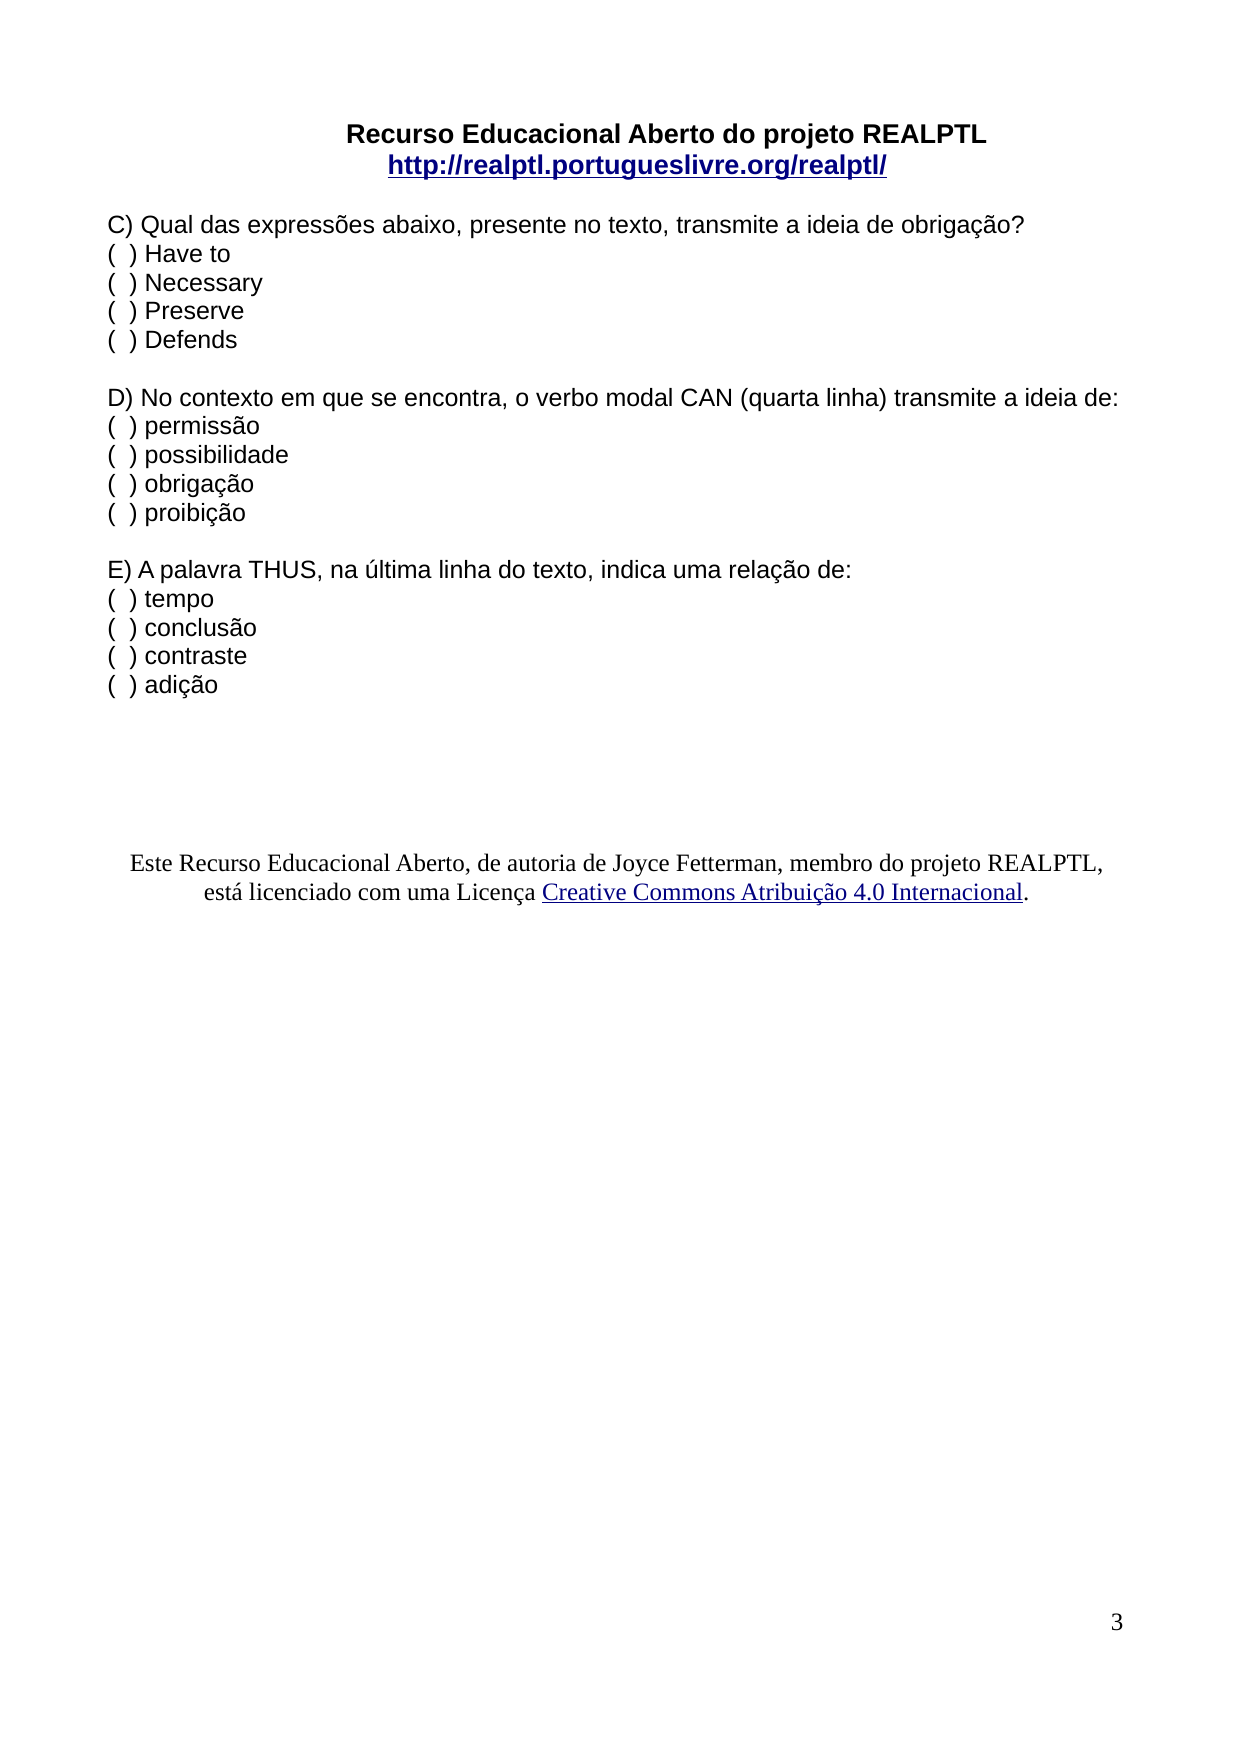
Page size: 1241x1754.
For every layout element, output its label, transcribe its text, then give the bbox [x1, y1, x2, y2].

text Este Recurso Educacional Aberto, de autoria de Joyce Fetterman, membro do projeto REALPTL, está licenciado com uma Licença Creative Commons Atribuição 4.0 Internacional. [110, 848, 1123, 906]
text ( ) contraste [107, 641, 1123, 670]
text ( ) Necessary [107, 268, 1123, 296]
text ( ) obrigação [107, 469, 1123, 498]
text ( ) Preserve [107, 296, 1123, 325]
text ( ) adição [107, 670, 1123, 699]
text ( ) Have to [107, 239, 1123, 268]
text E) A palavra THUS, na última linha do texto, indica uma relação de: [107, 555, 1123, 584]
text ( ) tempo [107, 584, 1123, 613]
text C) Qual das expressões abaixo, presente no texto, transmite a ideia de obrigação? [107, 210, 1123, 239]
text ( ) proibição [107, 498, 1123, 526]
text ( ) Defends [107, 325, 1123, 354]
text ( ) possibilidade [107, 440, 1123, 469]
text ( ) conclusão [107, 613, 1123, 641]
text D) No contexto em que se encontra, o verbo modal CAN (quarta linha) transmite a ideia de: [107, 383, 1123, 411]
text ( ) permissão [107, 411, 1123, 440]
